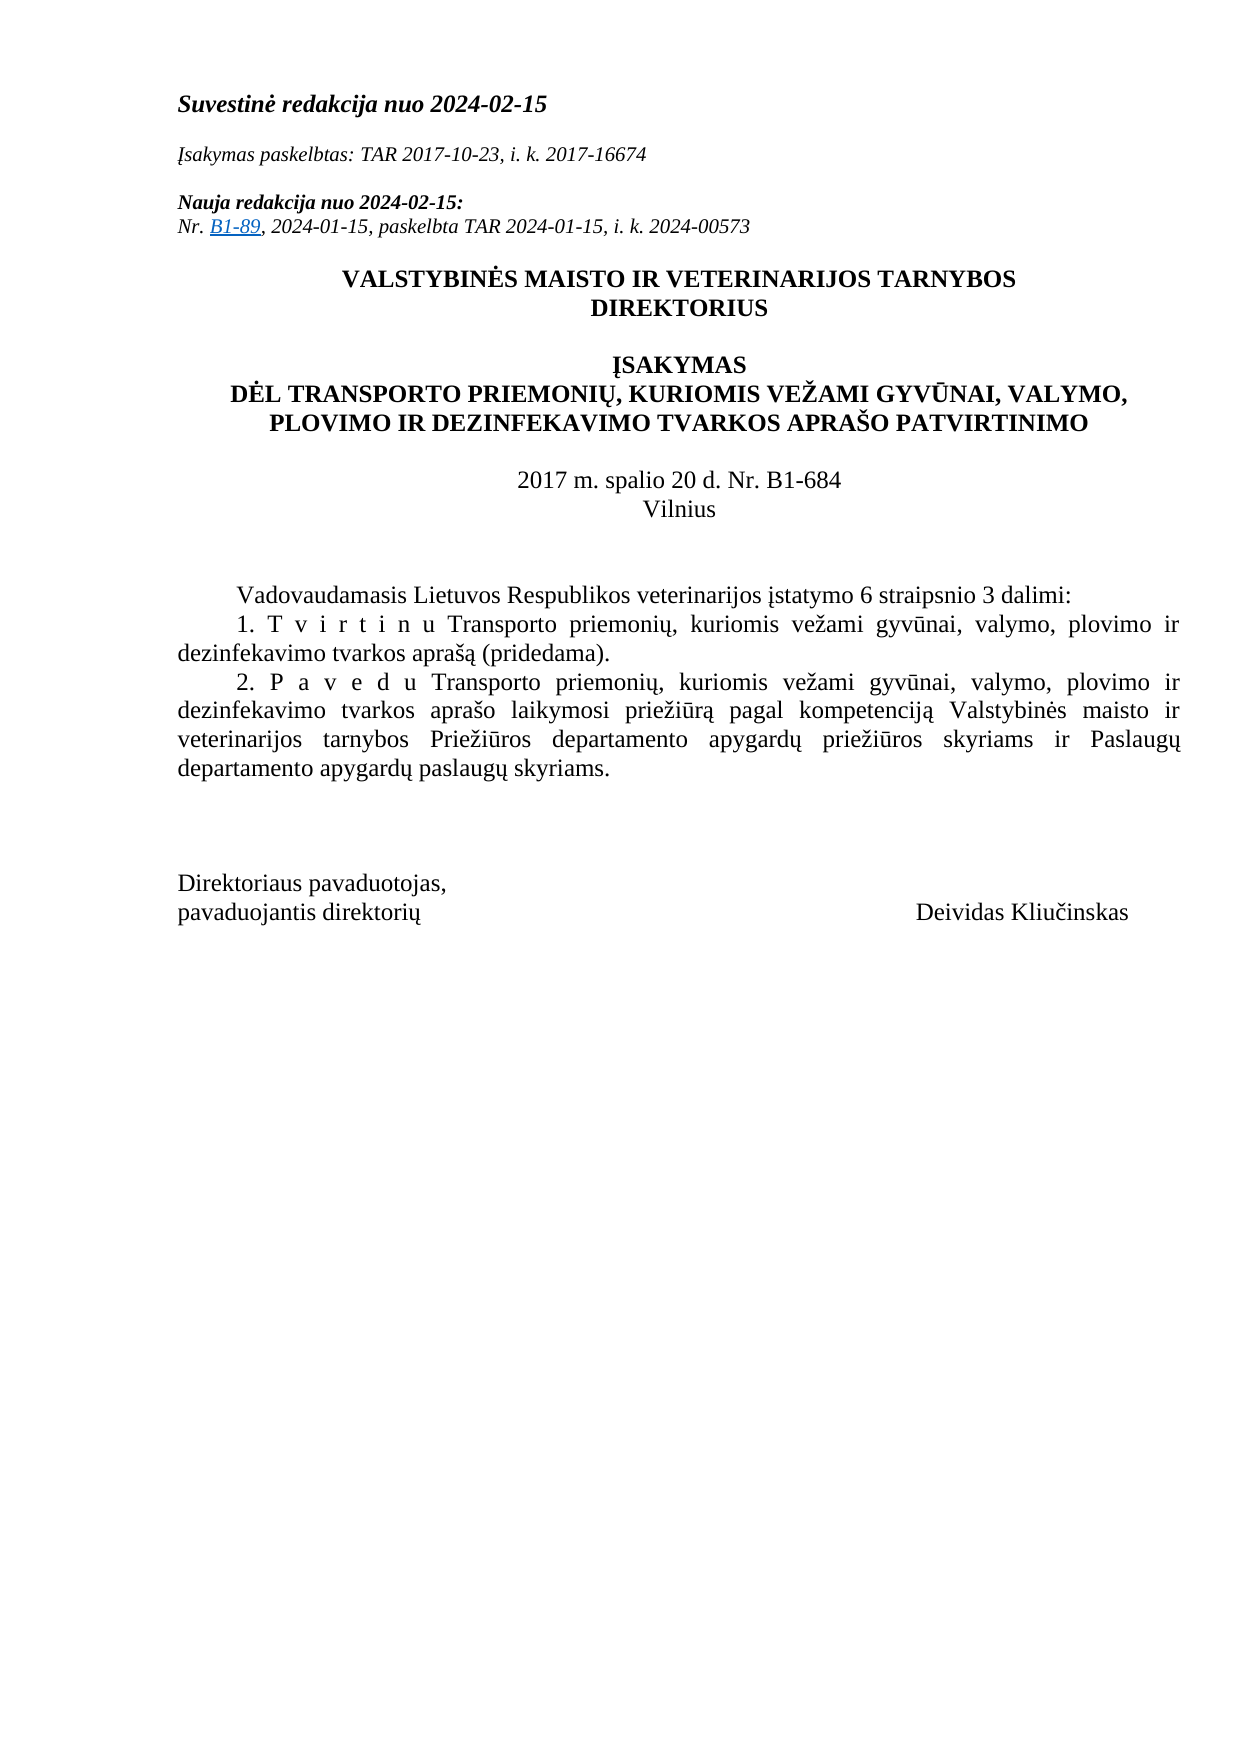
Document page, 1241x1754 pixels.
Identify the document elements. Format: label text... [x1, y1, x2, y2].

text 2. P a v e d u Transporto priemonių, kuriomis vežami gyvūnai, valymo, plovimo ir dezinfekavimo tvarkos aprašo laikymosi priežiūrą pagal kompetenciją Valstybinės maisto ir veterinarijos tarnybos Priežiūros departamento apygardų priežiūros skyriams ir Paslaugų departamento apygardų paslaugų skyriams. [177, 667, 1181, 782]
text DIREKTORIUS [177, 293, 1181, 322]
text Nr. B1-89, 2024-01-15, paskelbta TAR 2024-01-15, i. k. 2024-00573 [177, 214, 1181, 238]
text VALSTYBINĖS MAISTO IR VETERINARIJOS TARNYBOS [177, 264, 1181, 293]
text Įsakymas paskelbtas: TAR 2017-10-23, i. k. 2017-16674 [177, 141, 1181, 166]
text 1. T v i r t i n u Transporto priemonių, kuriomis vežami gyvūnai, valymo, plovimo ir dezinfekavimo tvarkos aprašą (pridedama). [177, 609, 1181, 667]
text pavaduojantis direktorių Deividas Kliučinskas [177, 897, 1181, 925]
text Direktoriaus pavaduotojas, [177, 868, 1181, 897]
text Suvestinė redakcija nuo 2024-02-15 [177, 89, 1181, 117]
text ĮSAKYMAS [177, 350, 1181, 379]
text DĖL TRANSPORTO PRIEMONIŲ, KURIOMIS VEŽAMI GYVŪNAI, VALYMO, PLOVIMO IR DEZINFEKAVIMO TVARKOS APRAŠO PATVIRTINIMO [177, 379, 1181, 437]
text Nauja redakcija nuo 2024-02-15: [177, 189, 1181, 214]
text Vadovaudamasis Lietuvos Respublikos veterinarijos įstatymo 6 straipsnio 3 dalimi: [177, 580, 1181, 609]
text Vilnius [177, 494, 1181, 523]
text 2017 m. spalio 20 d. Nr. B1-684 [177, 465, 1181, 494]
